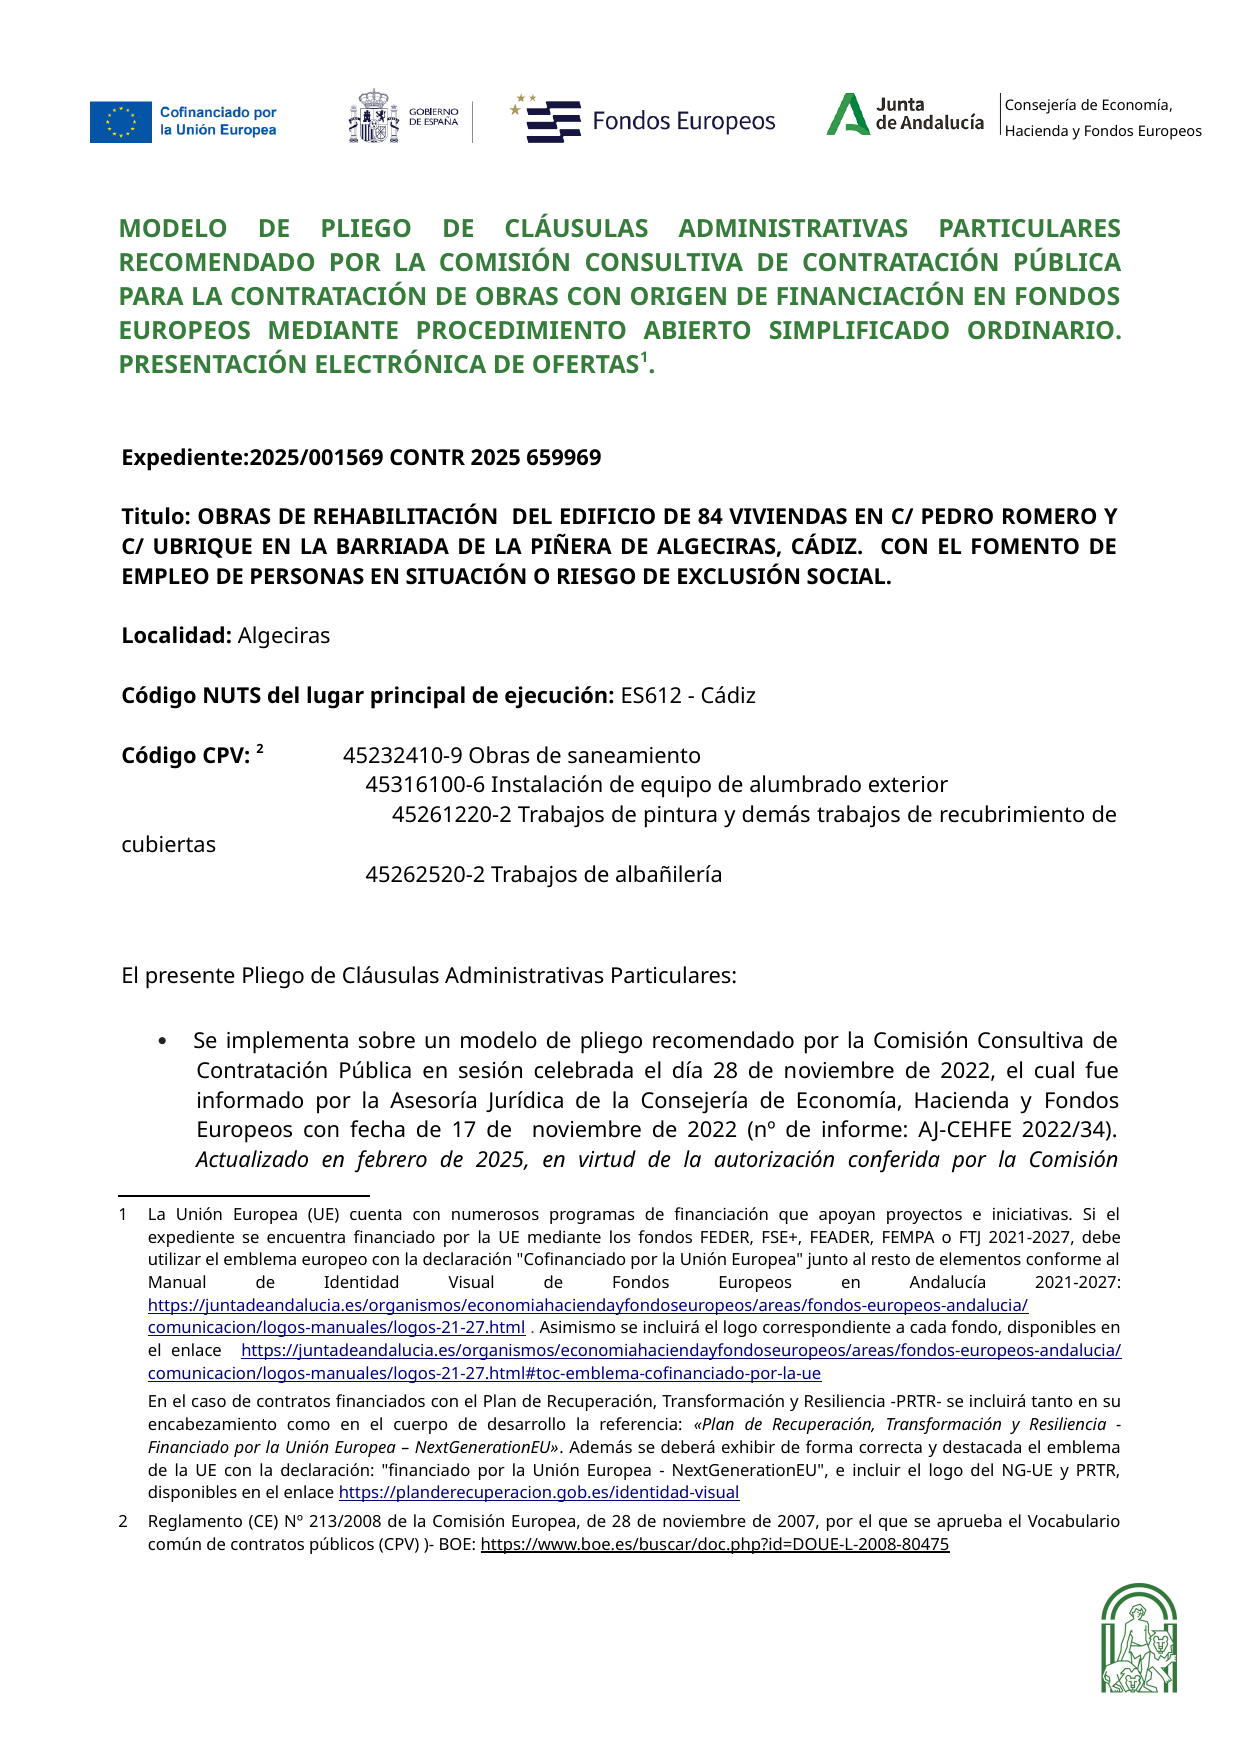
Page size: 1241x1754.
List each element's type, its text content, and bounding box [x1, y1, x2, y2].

text Código NUTS del lugar principal de ejecución: ES612 - Cádiz [118, 680, 1122, 710]
text En el caso de contratos financiados con el Plan de Recuperación, Transformación y Resiliencia -PRTR- se incluirá tanto en su encabezamiento como en el cuerpo de desarrollo la referencia: «Plan de Recuperación, Transformación y Resiliencia - Financiado por la Unión Europea – NextGenerationEU». Además se deberá exhibir de forma correcta y destacada el emblema de la UE con la declaración: "financiado por la Unión Europea - NextGenerationEU", e incluir el logo del NG-UE y PRTR, disponibles en el enlace https://planderecuperacion.gob.es/identidad-visual [118, 1390, 1122, 1504]
picture [1100, 1582, 1178, 1694]
picture [815, 81, 1002, 151]
list Se implementa sobre un modelo de pliego recomendado por la Comisión Consultiva de Contratación Pública en sesión celebrada el día 28 de noviembre de 2022, el cual fue informado por la Asesoría Jurídica de la Consejería de Economía, Hacienda y Fondos Europeos con fecha de 17 de noviembre de 2022 (nº de informe: AJ-CEHFE 2022/34). Actualizado en febrero de 2025, en virtud de la autorización conferida por la Comisión [156, 1022, 1122, 1177]
text Reglamento (CE) Nº 213/2008 de la Comisión Europea, de 28 de noviembre de 2007, por el que se aprueba el Vocabulario común de contratos públicos (CPV) )- BOE: https://www.boe.es/buscar/doc.php?id=DOUE-L-2008-80475 [118, 1509, 1122, 1555]
text 45316100-6 Instalación de equipo de alumbrado exterior [118, 769, 1122, 799]
text 45262520-2 Trabajos de albañilería [118, 859, 1122, 888]
text 45261220-2 Trabajos de pintura y demás trabajos de recubrimiento de cubiertas [118, 799, 1122, 859]
text Expediente:2025/001569 CONTR 2025 659969 [118, 439, 1122, 471]
text La Unión Europea (UE) cuenta con numerosos programas de financiación que apoyan proyectos e iniciativas. Si el expediente se encuentra financiado por la UE mediante los fondos FEDER, FSE+, FEADER, FEMPA o FTJ 2021-2027, debe utilizar el emblema europeo con la declaración "Cofinanciado por la Unión Europea" junto al resto de elementos conforme al Manual de Identidad Visual de Fondos Europeos en Andalucía 2021-2027: https://juntadeandalucia.es/organismos/economiahaciendayfondoseuropeos/areas/fondos-europeos-andalucia/comunicacion/logos-manuales/logos-21-27.html . Asimismo se incluirá el logo correspondiente a cada fondo, disponibles en el enlace https://juntadeandalucia.es/organismos/economiahaciendayfondoseuropeos/areas/fondos-europeos-andalucia/comunicacion/logos-manuales/logos-21-27.html#toc-emblema-cofinanciado-por-la-ue [118, 1202, 1122, 1384]
text MODELO DE PLIEGO DE CLÁUSULAS ADMINISTRATIVAS PARTICULARES RECOMENDADO POR LA COMISIÓN CONSULTIVA DE CONTRATACIÓN PÚBLICA PARA LA CONTRATACIÓN DE OBRAS CON ORIGEN DE FINANCIACIÓN EN FONDOS EUROPEOS MEDIANTE PROCEDIMIENTO ABIERTO SIMPLIFICADO ORDINARIO. PRESENTACIÓN ELECTRÓNICA DE OFERTAS. [118, 211, 1122, 381]
text Código CPV: 45232410-9 Obras de saneamiento [118, 739, 1122, 769]
text Localidad: Algeciras [118, 620, 1122, 650]
picture [67, 69, 792, 163]
text El presente Pliego de Cláusulas Administrativas Particulares: [118, 957, 1122, 993]
text Titulo: OBRAS DE REHABILITACIÓN DEL EDIFICIO DE 84 VIVIENDAS EN C/ PEDRO ROMERO Y C/ UBRIQUE EN LA BARRIADA DE LA PIÑERA DE ALGECIRAS, CÁDIZ. CON EL FOMENTO DE EMPLEO DE PERSONAS EN SITUACIÓN O RIESGO DE EXCLUSIÓN SOCIAL. [118, 501, 1122, 591]
